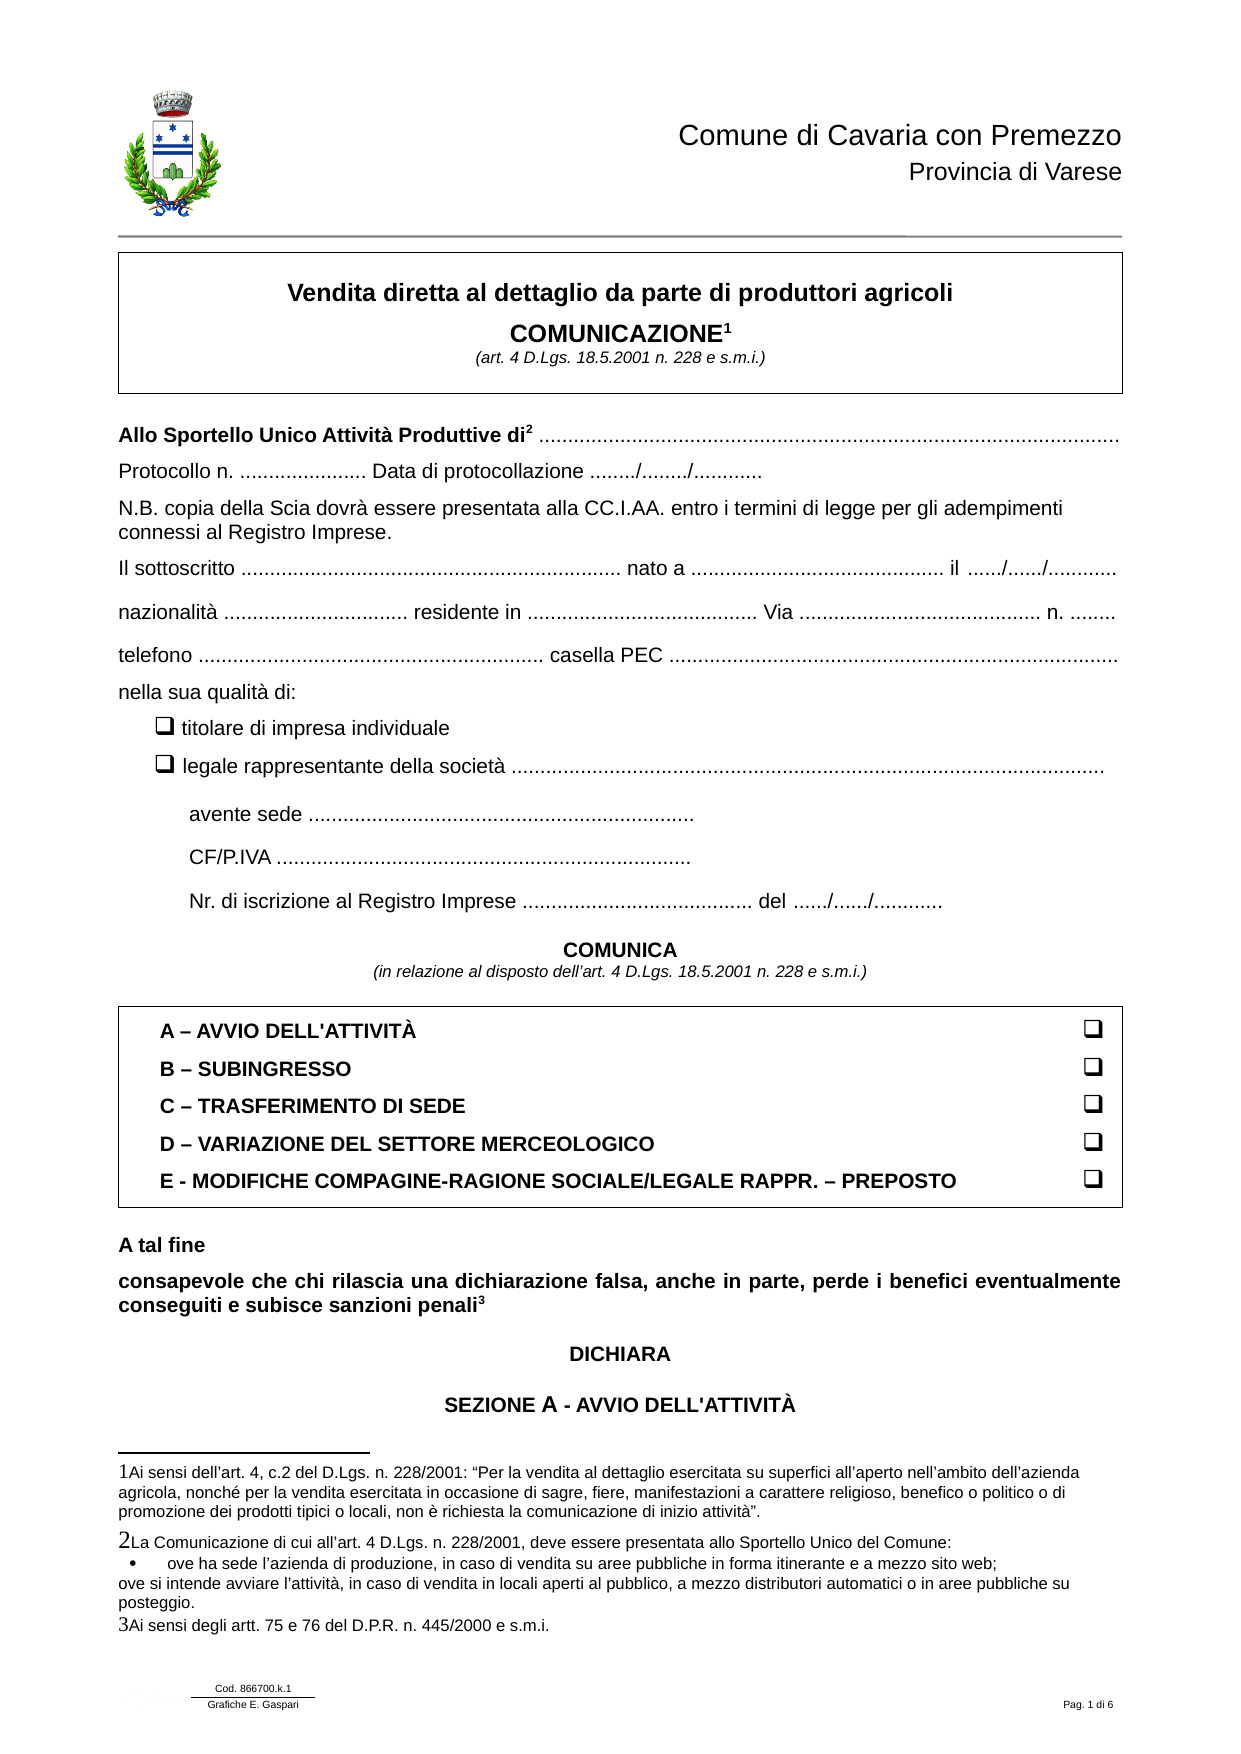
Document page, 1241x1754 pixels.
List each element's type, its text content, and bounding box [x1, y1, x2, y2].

text (in relazione al disposto dell’art. 4 D.Lgs. 18.5.2001 n. 228 e s.m.i.) [118, 962, 1122, 981]
text CF/P.IVA ........................................................................ [189, 845, 1122, 869]
text nella sua qualità di: [118, 680, 1122, 704]
text  titolare di impresa individuale [153, 716, 1122, 741]
text DICHIARA [118, 1342, 1122, 1366]
table_header Vendita diretta al dettaglio da parte di produttori agricoli COMUNICAZIONE (art. 4 D.Lgs. 18.5.2001 n. 228 e s.m.i.) [119, 253, 1122, 392]
text Provincia di Varese [224, 157, 1122, 185]
text SEZIONE A - AVVIO DELL'ATTIVITÀ [118, 1391, 1122, 1417]
text La Comunicazione di cui all’art. 4 D.Lgs. n. 228/2001, deve essere presentata allo Sportello Unico del Comune: [118, 1525, 1122, 1554]
text N.B. copia della Scia dovrà essere presentata alla CC.I.AA. entro i termini di legge per gli adempimenti connessi al Registro Imprese. [118, 496, 1122, 543]
text Nr. di iscrizione al Registro Imprese ........................................ del ....../....../............ [189, 889, 1122, 913]
table_header A – AVVIO DELL'ATTIVITÀ  B – SUBINGRESSO  C – TRASFERIMENTO DI SEDE  D – VARIAZIONE DEL SETTORE MERCEOLOGICO  E - MODIFICHE COMPAGINE-RAGIONE SOCIALE/LEGALE RAPPR. – PREPOSTO  [119, 1007, 1122, 1207]
text ove si intende avviare l’attività, in caso di vendita in locali aperti al pubblico, a mezzo distributori automatici o in aree pubbliche su posteggio. [118, 1573, 1122, 1612]
list ove ha sede l’azienda di produzione, in caso di vendita su aree pubbliche in forma itinerante e a mezzo sito web; [130, 1554, 1122, 1573]
text Il sottoscritto .................................................................. nato a ............................................ il ....../....../............ [118, 556, 1122, 580]
text Comune di Cavaria con Premezzo [224, 118, 1122, 152]
text nazionalità ................................ residente in ........................................ Via .......................................... n. ........ [118, 599, 1122, 623]
text consapevole che chi rilascia una dichiarazione falsa, anche in parte, perde i benefici eventualmente conseguiti e subisce sanzioni penali [118, 1269, 1122, 1317]
text Ai sensi degli artt. 75 e 76 del D.P.R. n. 445/2000 e s.m.i. [118, 1612, 1122, 1636]
text avente sede ................................................................... [189, 801, 1122, 825]
text A tal fine [118, 1233, 1122, 1257]
text  legale rappresentante della società ....................................................................................................... [153, 754, 1122, 779]
text Allo Sportello Unico Attività Produttive di [118, 423, 1122, 447]
text COMUNICA [118, 938, 1122, 962]
picture [122, 87, 224, 219]
text Protocollo n. ...................... Data di protocollazione ......../......../............ [118, 459, 1122, 483]
text telefono ............................................................ casella PEC .............................................................................. [118, 643, 1122, 667]
